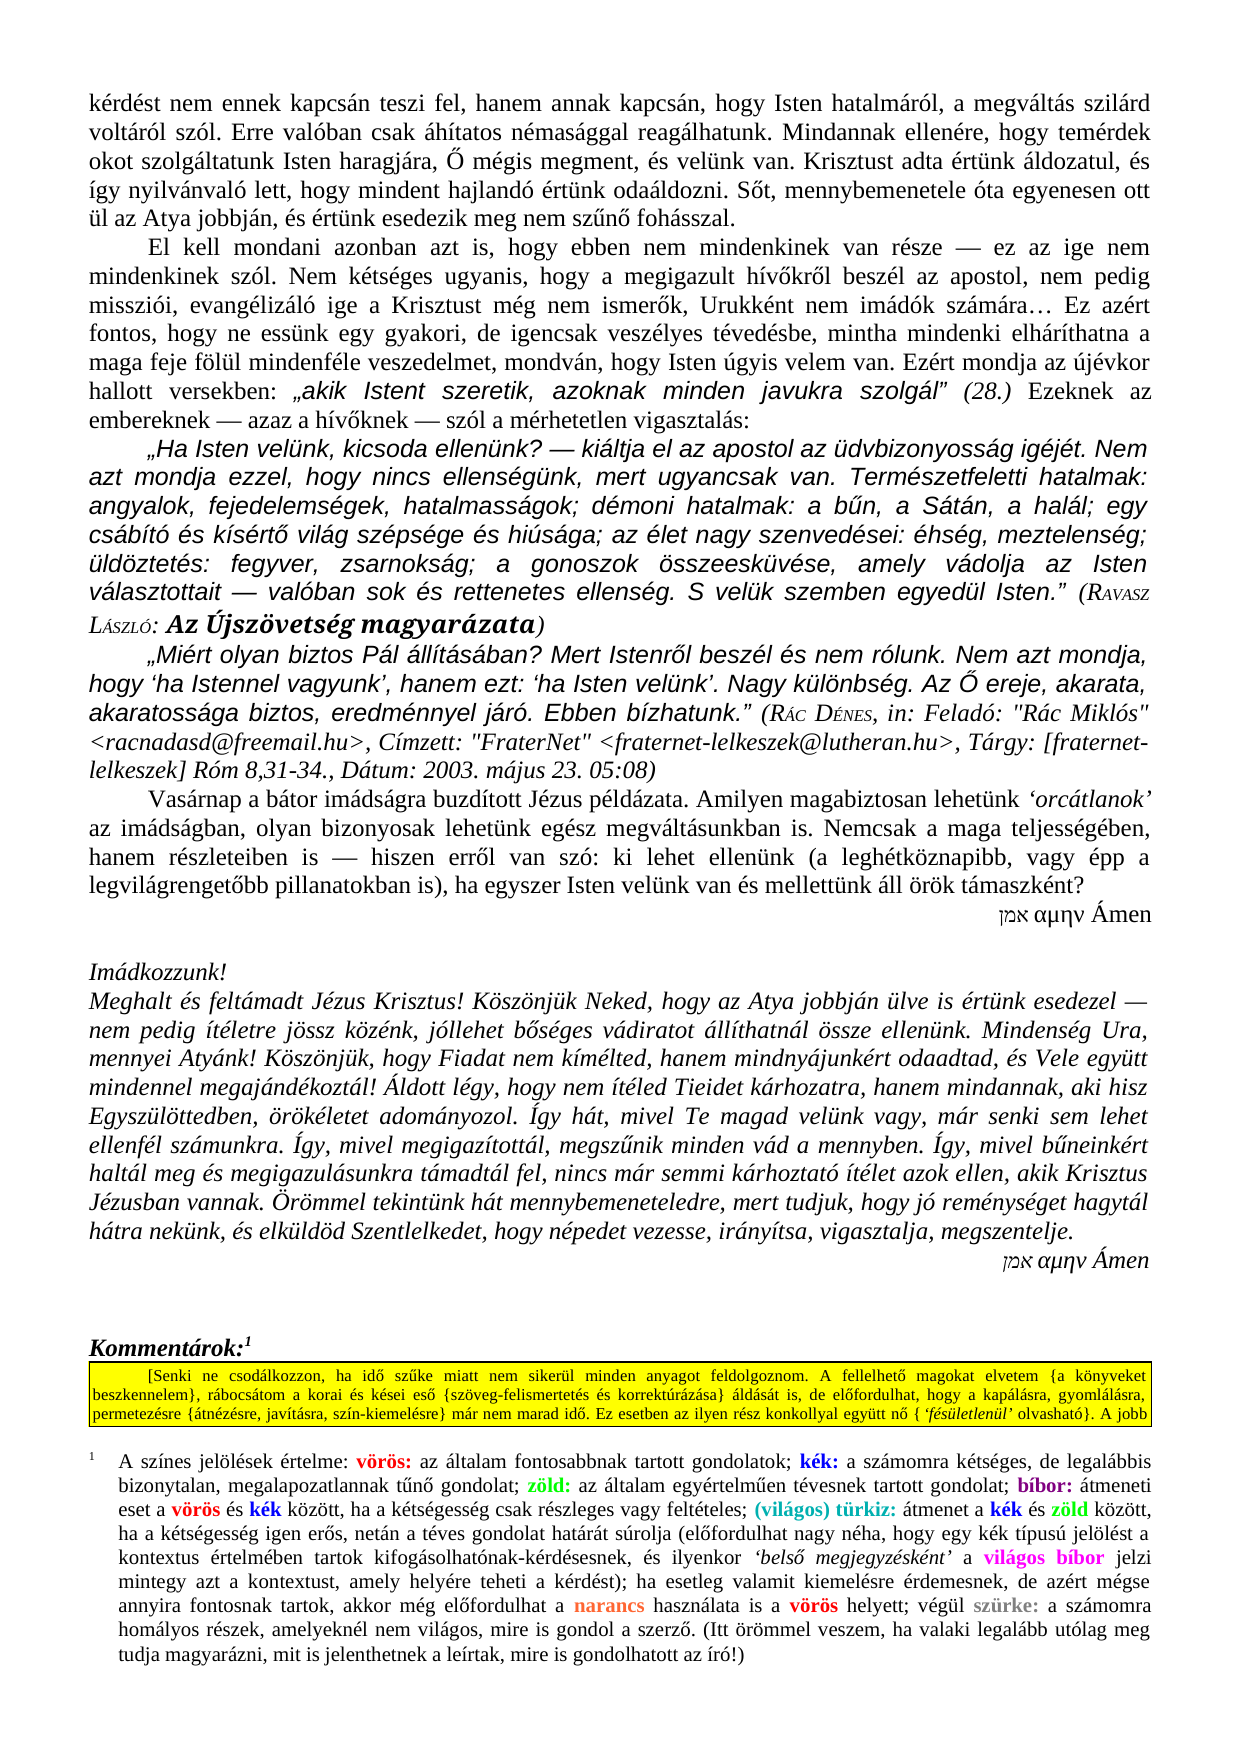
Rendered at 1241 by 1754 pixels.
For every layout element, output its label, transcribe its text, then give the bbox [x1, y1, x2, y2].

text A színes jelölések értelme: vörös: az általam fontosabbnak tartott gondolatok; kék: a számomra kétséges, de legalábbis bizonytalan, megalapozatlannak tűnő gondolat; zöld: az általam egyértelműen tévesnek tartott gondolat; bíbor: átmeneti eset a vörös és kék között, ha a kétségesség csak részleges vagy feltételes; (világos) türkiz: átmenet a kék és zöld között, ha a kétségesség igen erős, netán a téves gondolat határát súrolja (előfordulhat nagy néha, hogy egy kék típusú jelölést a kontextus értelmében tartok kifogásolhatónak-kérdésesnek, és ilyenkor ‘belső megjegyzésként’ a világos bíbor jelzi mintegy azt a kontextust, amely helyére teheti a kérdést); ha esetleg valamit kiemelésre érdemesnek, de azért mégse annyira fontosnak tartok, akkor még előfordulhat a narancs használata is a vörös helyett; végül szürke: a számomra homályos részek, amelyeknél nem világos, mire is gondol a szerző. (Itt örömmel veszem, ha valaki legalább utólag meg tudja magyarázni, mit is jelenthetnek a leírtak, mire is gondolhatott az író!) [88, 1449, 1152, 1665]
text „Miért olyan biztos Pál állításában? Mert Istenről beszél és nem rólunk. Nem azt mondja, hogy ‘ha Istennel vagyunk’, hanem ezt: ‘ha Isten velünk’. Nagy különbség. Az Ő ereje, akarata, akaratossága biztos, eredménnyel járó. Ebben bízhatunk.” (Rác Dénes, in: Feladó: "Rác Miklós" <racnadasd@freemail.hu>, Címzett: "FraterNet" <fraternet-lelkeszek@lutheran.hu>, Tárgy: [fraternet-lelkeszek] Róm 8,31-34., Dátum: 2003. május 23. 05:08) [88, 640, 1152, 784]
text Vasárnap a bátor imádságra buzdított Jézus példázata. Amilyen magabiztosan lehetünk ‘orcátlanok’ az imádságban, olyan bizonyosak lehetünk egész megváltásunkban is. Nemcsak a maga teljességében, hanem részleteiben is — hiszen erről van szó: ki lehet ellenünk (a leghétköznapibb, vagy épp a legvilágrengetőbb pillanatokban is), ha egyszer Isten velünk van és mellettünk áll örök támaszként? [88, 784, 1152, 899]
text „Ha Isten velünk, kicsoda ellenünk? — kiáltja el az apostol az üdvbizonyosság igéjét. Nem azt mondja ezzel, hogy nincs ellenségünk, mert ugyancsak van. Természetfeletti hatalmak: angyalok, fejedelemségek, hatalmasságok; démoni hatalmak: a bűn, a Sátán, a halál; egy csábító és kísértő világ szépsége és hiúsága; az élet nagy szenvedései: éhség, meztelenség; üldöztetés: fegyver, zsarnokság; a gonoszok összeesküvése, amely vádolja az Isten választottait — valóban sok és rettenetes ellenség. S velük szemben egyedül Isten.” (Ravasz László: Az Újszövetség magyarázata) [88, 434, 1152, 640]
text Imádkozzunk! [88, 957, 1152, 986]
text Kommentárok: [88, 1333, 1152, 1361]
text אמן αμην Ámen [88, 899, 1152, 928]
text אמן αμην Ámen [88, 1245, 1152, 1273]
text El kell mondani azonban azt is, hogy ebben nem mindenkinek van része — ez az ige nem mindenkinek szól. Nem kétséges ugyanis, hogy a megigazult hívőkről beszél az apostol, nem pedig missziói, evangélizáló ige a Krisztust még nem ismerők, Urukként nem imádók számára… Ez azért fontos, hogy ne essünk egy gyakori, de igencsak veszélyes tévedésbe, mintha mindenki elháríthatna a maga feje fölül mindenféle veszedelmet, mondván, hogy Isten úgyis velem van. Ezért mondja az újévkor hallott versekben: „akik Istent szeretik, azoknak minden javukra szolgál” (28.) Ezeknek az embereknek — azaz a hívőknek — szól a mérhetetlen vigasztalás: [88, 232, 1152, 434]
text [Senki ne csodálkozzon, ha idő szűke miatt nem sikerül minden anyagot feldolgoznom. A fellelhető magokat elvetem {a könyveket beszkennelem}, rábocsátom a korai és kései eső {szöveg-felismertetés és korrektúrázása} áldását is, de előfordulhat, hogy a kapálásra, gyomlálásra, permetezésre {átnézésre, javításra, szín-kiemelésre} már nem marad idő. Ez esetben az ilyen rész konkollyal együtt nő {‘fésületlenül’ olvasható}. A jobb [90, 1363, 1151, 1426]
text kérdést nem ennek kapcsán teszi fel, hanem annak kapcsán, hogy Isten hatalmáról, a megváltás szilárd voltáról szól. Erre valóban csak áhítatos némasággal reagálhatunk. Mindannak ellenére, hogy temérdek okot szolgáltatunk Isten haragjára, Ő mégis megment, és velünk van. Krisztust adta értünk áldozatul, és így nyilvánvaló lett, hogy mindent hajlandó értünk odaáldozni. Sőt, mennybemenetele óta egyenesen ott ül az Atya jobbján, és értünk esedezik meg nem szűnő fohásszal. [88, 88, 1152, 232]
text Meghalt és feltámadt Jézus Krisztus! Köszönjük Neked, hogy az Atya jobbján ülve is értünk esedezel — nem pedig ítéletre jössz közénk, jóllehet bőséges vádiratot állíthatnál össze ellenünk. Mindenség Ura, mennyei Atyánk! Köszönjük, hogy Fiadat nem kímélted, hanem mindnyájunkért odaadtad, és Vele együtt mindennel megajándékoztál! Áldott légy, hogy nem ítéled Tieidet kárhozatra, hanem mindannak, aki hisz Egyszülöttedben, örökéletet adományozol. Így hát, mivel Te magad velünk vagy, már senki sem lehet ellenfél számunkra. Így, mivel megigazítottál, megszűnik minden vád a mennyben. Így, mivel bűneinkért haltál meg és megigazulásunkra támadtál fel, nincs már semmi kárhoztató ítélet azok ellen, akik Krisztus Jézusban vannak. Örömmel tekintünk hát mennybemeneteledre, mert tudjuk, hogy jó reménységet hagytál hátra nekünk, és elküldöd Szentlelkedet, hogy népedet vezesse, irányítsa, vigasztalja, megszentelje. [88, 986, 1152, 1245]
